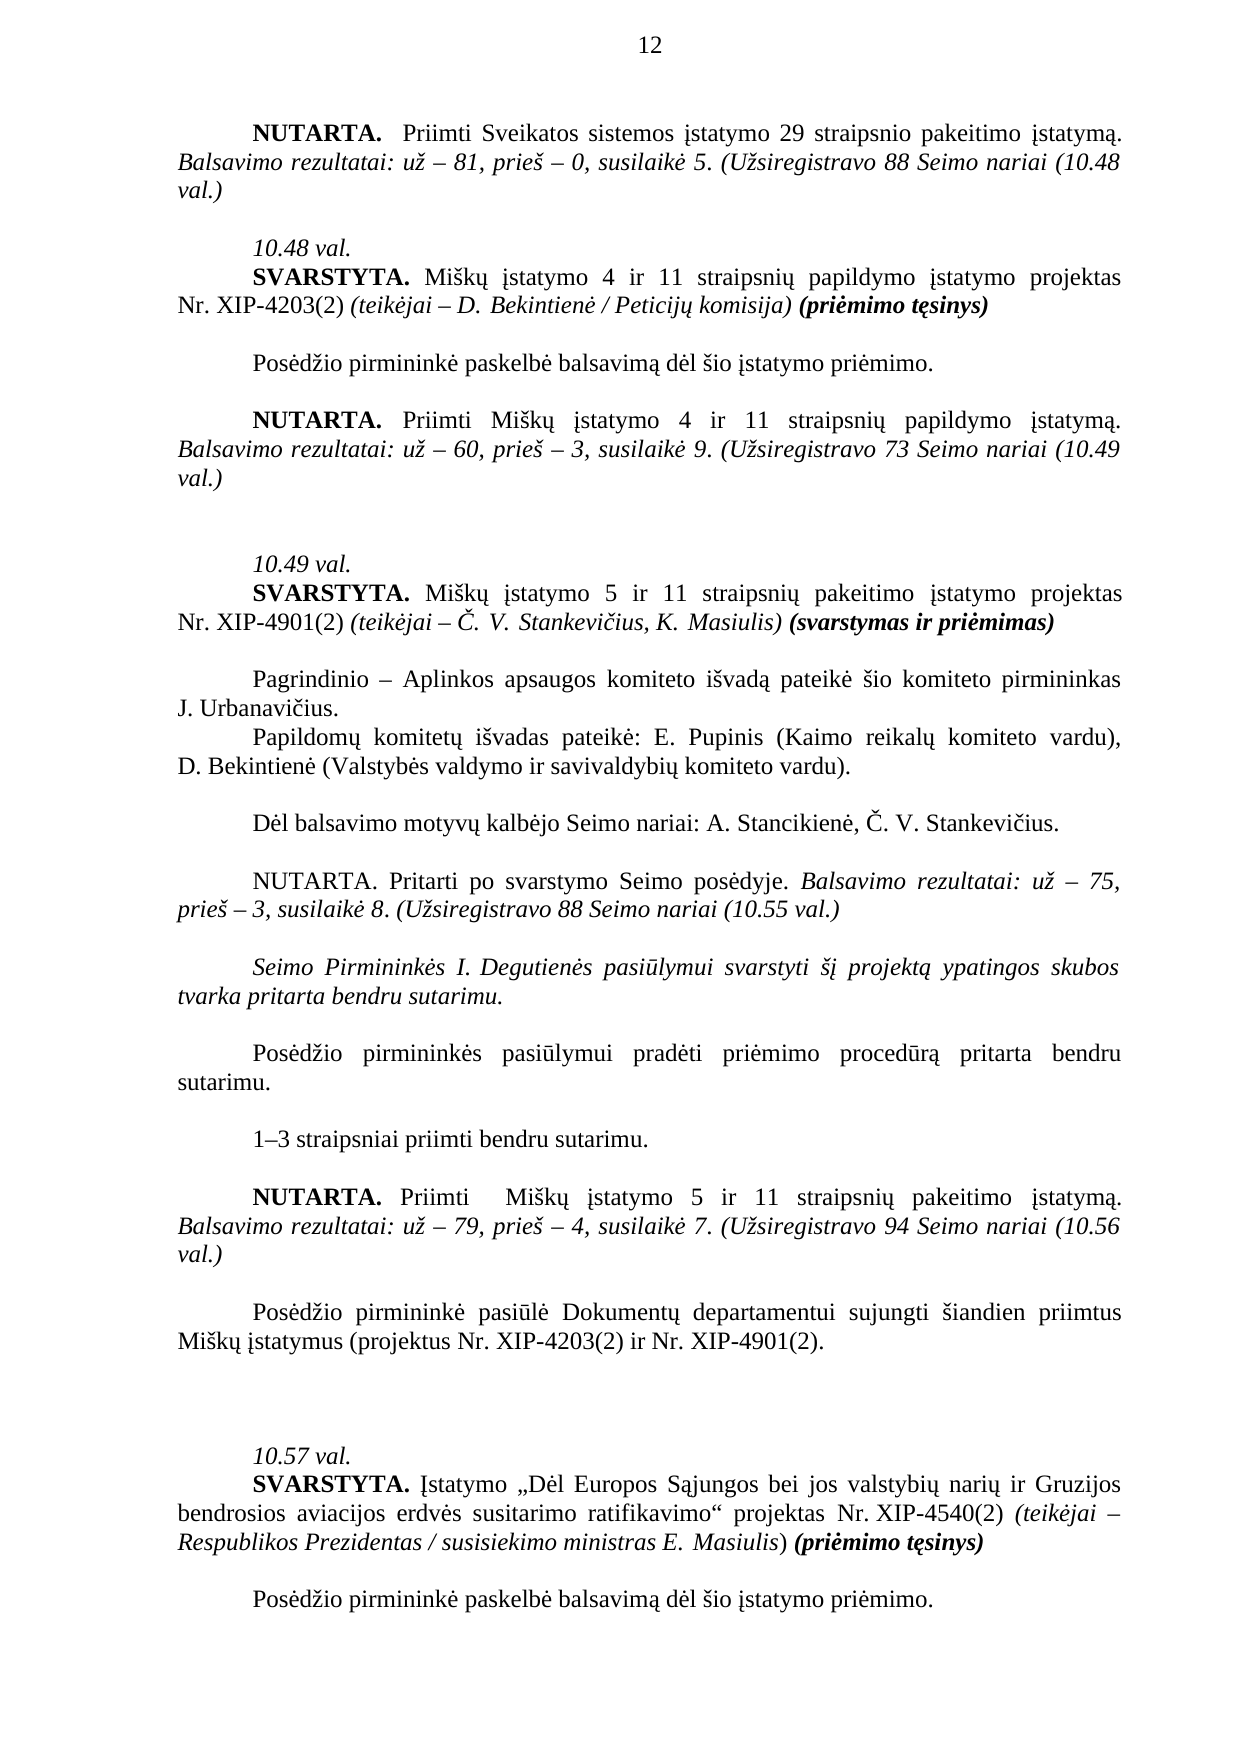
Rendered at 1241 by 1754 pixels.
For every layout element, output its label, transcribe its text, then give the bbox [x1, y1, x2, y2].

text 10.49 val. [177, 549, 1122, 578]
text Posėdžio pirmininkė pasiūlė Dokumentų departamentui sujungti šiandien priimtus Miškų įstatymus (projektus Nr. XIP-4203(2) ir Nr. XIP-4901(2). [177, 1297, 1122, 1354]
text NUTARTA. Pritarti po svarstymo Seimo posėdyje. Balsavimo rezultatai: už – 75, prieš – 3, susilaikė 8. (Užsiregistravo 88 Seimo nariai (10.55 val.) [177, 866, 1122, 923]
text 10.57 val. [177, 1441, 1122, 1469]
text NUTARTA. Priimti Miškų įstatymo 5 ir 11 straipsnių pakeitimo įstatymą. Balsavimo rezultatai: už – 79, prieš – 4, susilaikė 7. (Užsiregistravo 94 Seimo nariai (10.56 val.) [177, 1182, 1122, 1268]
text NUTARTA. Priimti Miškų įstatymo 4 ir 11 straipsnių papildymo įstatymą. Balsavimo rezultatai: už – 60, prieš – 3, susilaikė 9. (Užsiregistravo 73 Seimo nariai (10.49 val.) [177, 406, 1122, 492]
text 10.48 val. [177, 233, 1122, 262]
text SVARSTYTA. Miškų įstatymo 5 ir 11 straipsnių pakeitimo įstatymo projektas Nr. XIP-4901(2) (teikėjai – Č. V. Stankevičius, K. Masiulis) (svarstymas ir priėmimas) [177, 578, 1122, 636]
text Pagrindinio – Aplinkos apsaugos komiteto išvadą pateikė šio komiteto pirmininkas J. Urbanavičius. [177, 664, 1122, 722]
text Papildomų komitetų išvadas pateikė: E. Pupinis (Kaimo reikalų komiteto vardu), D. Bekintienė (Valstybės valdymo ir savivaldybių komiteto vardu). [177, 722, 1122, 779]
text SVARSTYTA. Įstatymo „Dėl Europos Sąjungos bei jos valstybių narių ir Gruzijos bendrosios aviacijos erdvės susitarimo ratifikavimo“ projektas Nr. XIP-4540(2) (teikėjai – Respublikos Prezidentas / susisiekimo ministras E. Masiulis) (priėmimo tęsinys) [177, 1469, 1122, 1556]
text Posėdžio pirmininkės pasiūlymui pradėti priėmimo procedūrą pritarta bendru sutarimu. [177, 1038, 1122, 1096]
text Posėdžio pirmininkė paskelbė balsavimą dėl šio įstatymo priėmimo. [177, 1584, 1122, 1613]
text Seimo Pirmininkės I. Degutienės pasiūlymui svarstyti šį projektą ypatingos skubos tvarka pritarta bendru sutarimu. [177, 952, 1122, 1009]
text 1–3 straipsniai priimti bendru sutarimu. [177, 1124, 1122, 1153]
text SVARSTYTA. Miškų įstatymo 4 ir 11 straipsnių papildymo įstatymo projektas Nr. XIP-4203(2) (teikėjai – D. Bekintienė / Peticijų komisija) (priėmimo tęsinys) [177, 262, 1122, 319]
text Dėl balsavimo motyvų kalbėjo Seimo nariai: A. Stancikienė, Č. V. Stankevičius. [177, 808, 1122, 837]
text NUTARTA. Priimti Sveikatos sistemos įstatymo 29 straipsnio pakeitimo įstatymą. Balsavimo rezultatai: už – 81, prieš – 0, susilaikė 5. (Užsiregistravo 88 Seimo nariai (10.48 val.) [177, 118, 1122, 204]
text Posėdžio pirmininkė paskelbė balsavimą dėl šio įstatymo priėmimo. [177, 348, 1122, 377]
